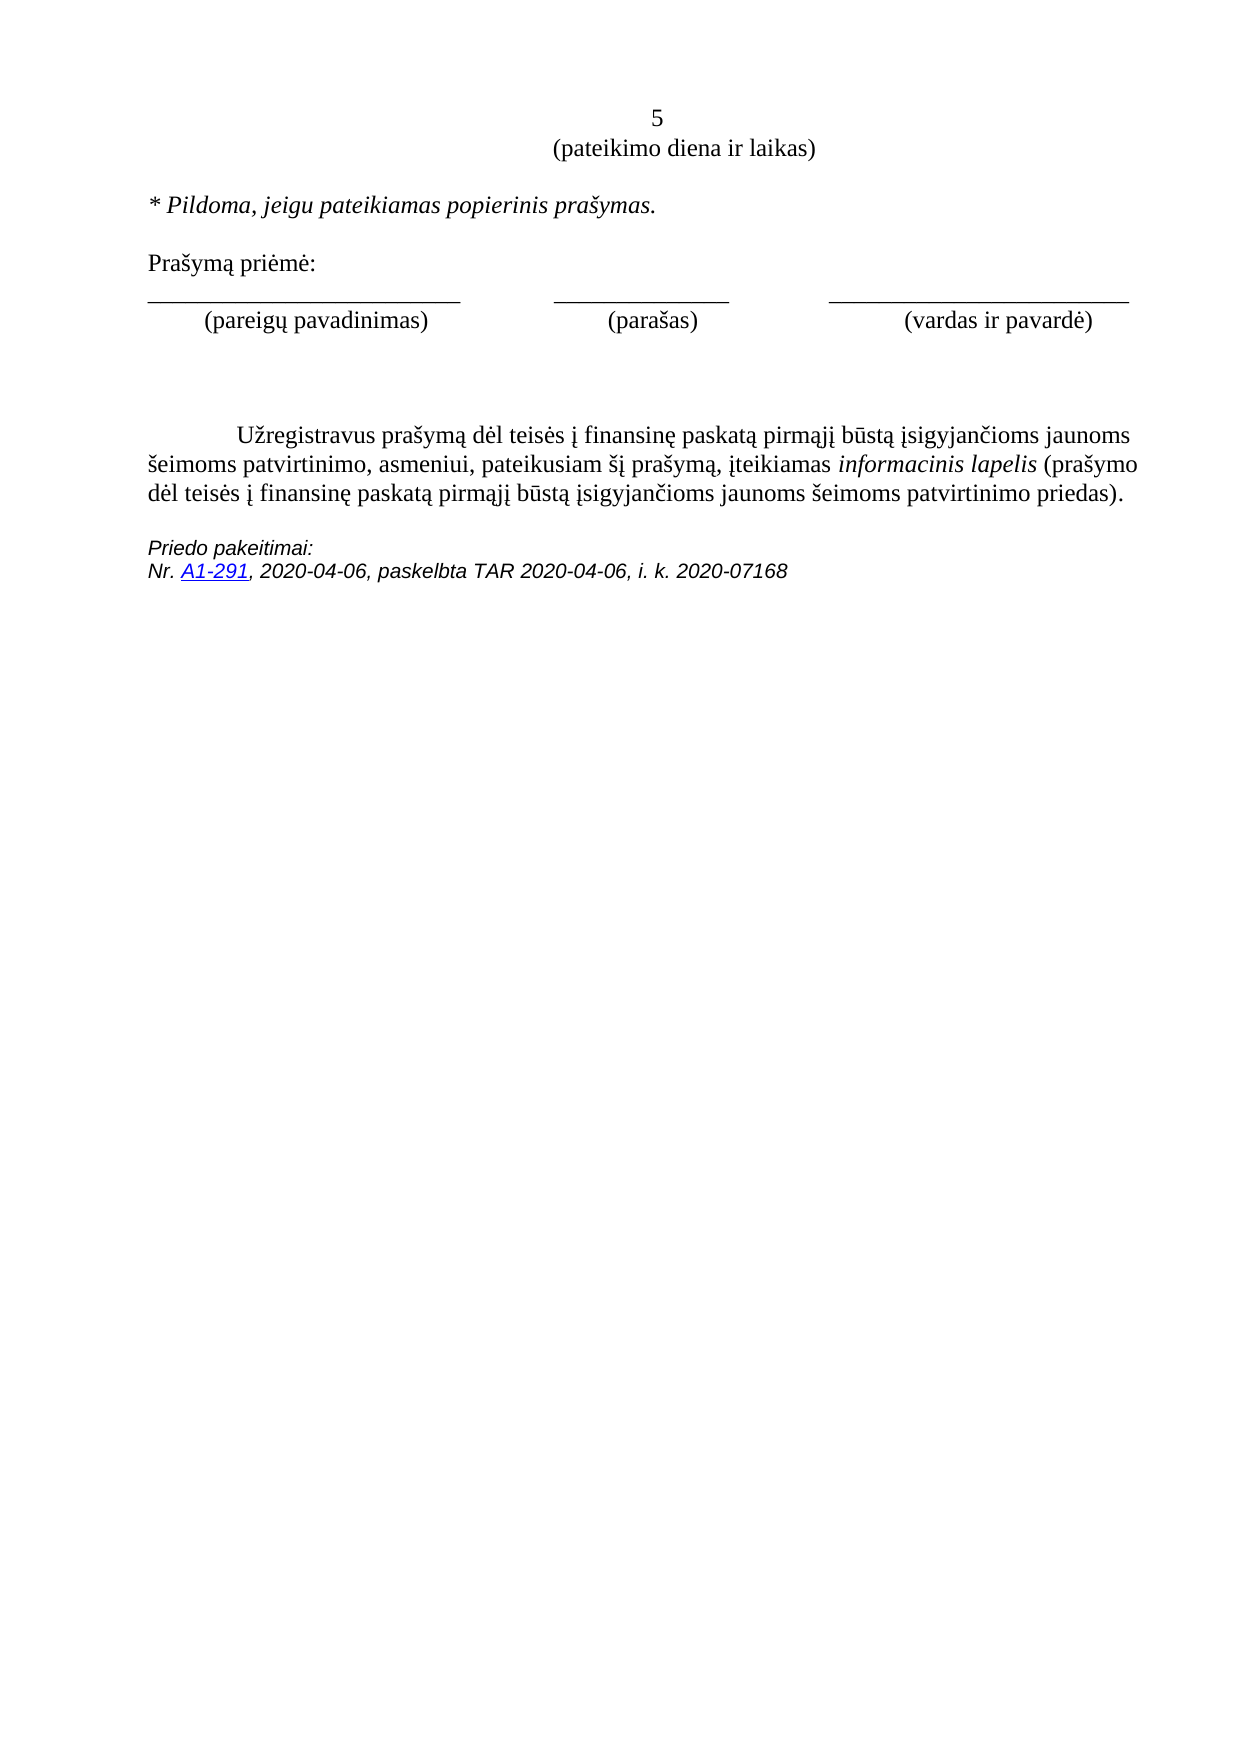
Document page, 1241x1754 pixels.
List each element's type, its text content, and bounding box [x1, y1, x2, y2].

text Priedo pakeitimai: [148, 535, 1167, 559]
text Prašymą priėmė: [148, 248, 1167, 277]
text (pateikimo diena ir laikas) [403, 133, 1167, 162]
text (pareigų pavadinimas) (parašas) (vardas ir pavardė) [159, 305, 1167, 334]
text _________________________ ______________ ________________________ [148, 277, 1167, 305]
text * Pildoma, jeigu pateikiamas popierinis prašymas. [148, 190, 1167, 219]
text Nr. A1-291, 2020-04-06, paskelbta TAR 2020-04-06, i. k. 2020-07168 [148, 559, 1167, 583]
text Užregistravus prašymą dėl teisės į finansinę paskatą pirmąjį būstą įsigyjančioms jaunoms šeimoms patvirtinimo, asmeniui, pateikusiam šį prašymą, įteikiamas informacinis lapelis (prašymo dėl teisės į finansinę paskatą pirmąjį būstą įsigyjančioms jaunoms šeimoms patvirtinimo priedas). [148, 420, 1167, 507]
